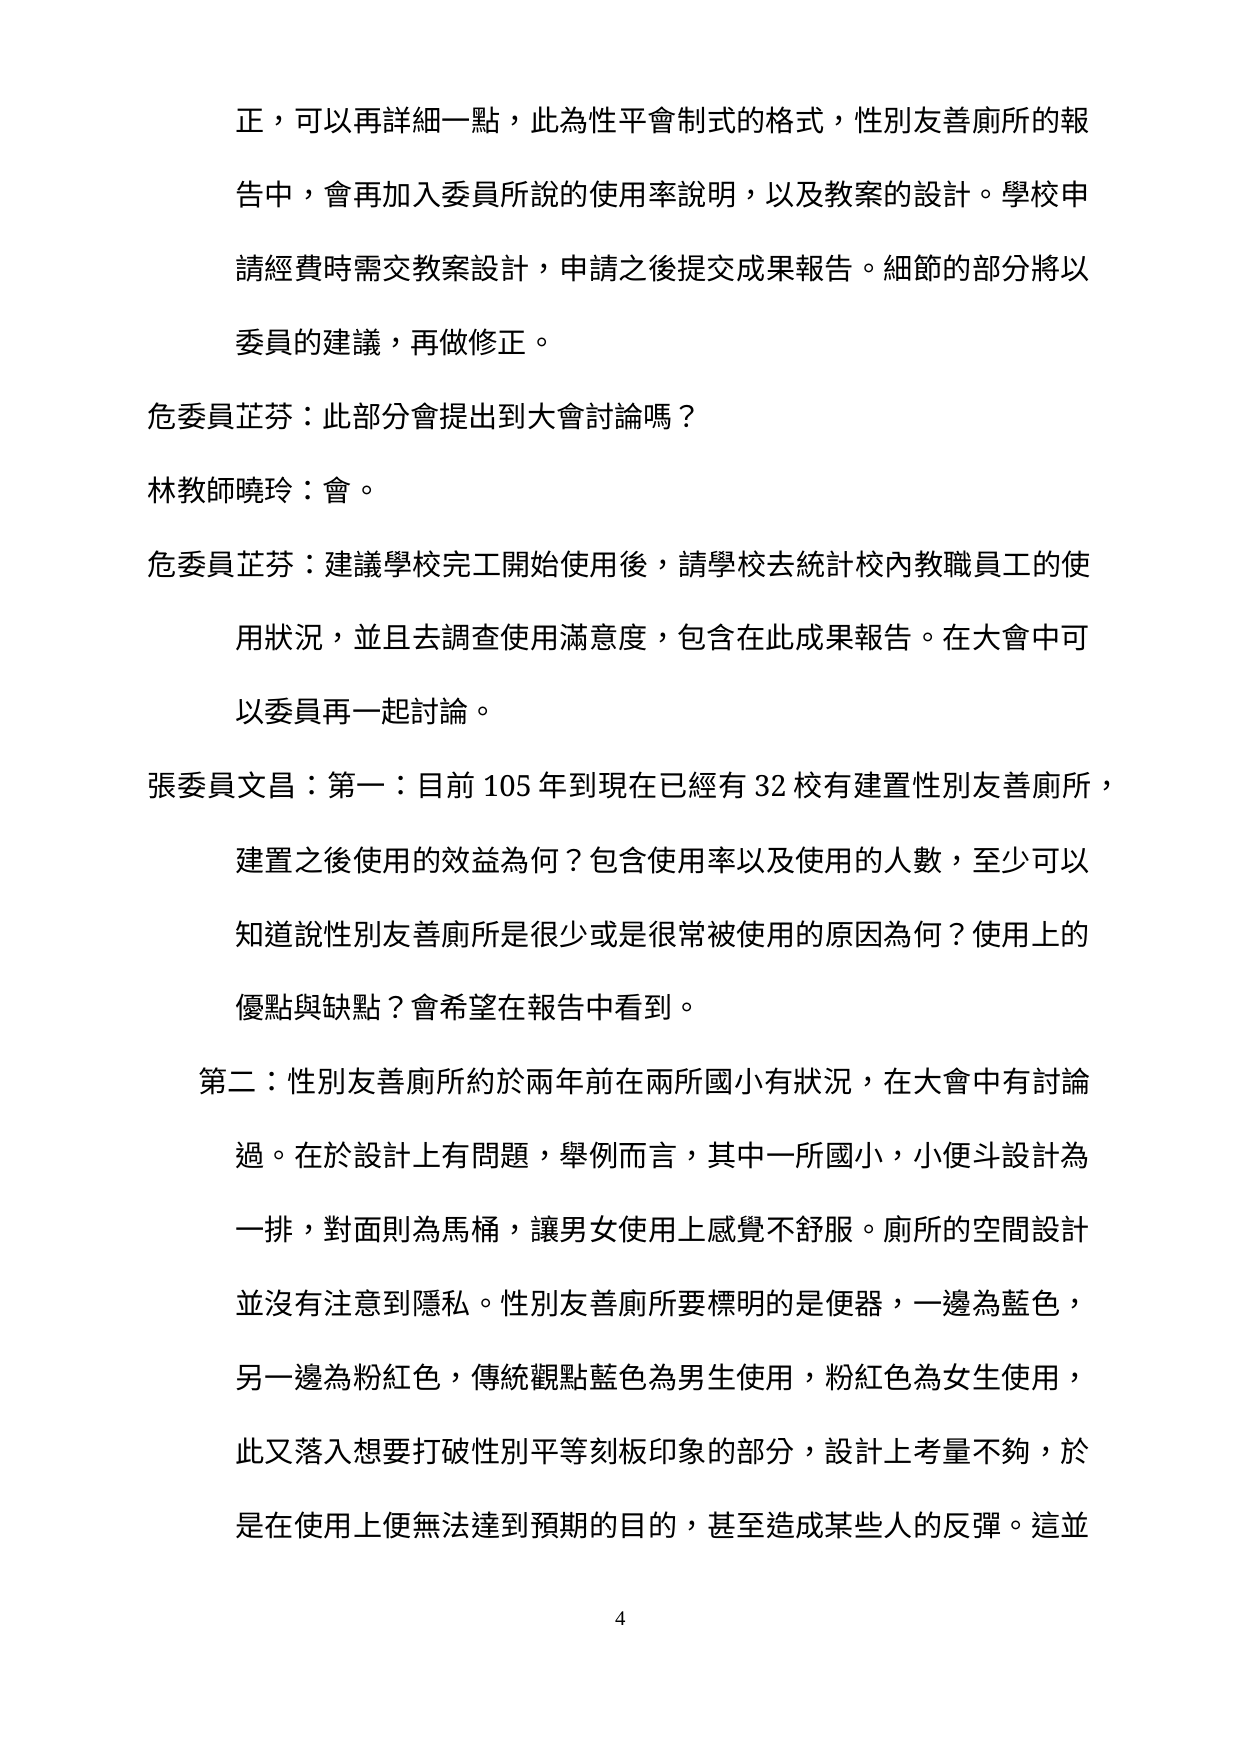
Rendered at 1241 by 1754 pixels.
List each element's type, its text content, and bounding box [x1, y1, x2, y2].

text 正，可以再詳細一點，此為性平會制式的格式，性別友善廁所的報告中，會再加入委員所說的使用率說明，以及教案的設計。學校申請經費時需交教案設計，申請之後提交成果報告。細節的部分將以委員的建議，再做修正。 [148, 97, 1092, 362]
text 第二：性別友善廁所約於兩年前在兩所國小有狀況，在大會中有討論過。在於設計上有問題，舉例而言，其中一所國小，小便斗設計為一排，對面則為馬桶，讓男女使用上感覺不舒服。廁所的空間設計並沒有注意到隱私。性別友善廁所要標明的是便器，一邊為藍色，另一邊為粉紅色，傳統觀點藍色為男生使用，粉紅色為女生使用，此又落入想要打破性別平等刻板印象的部分，設計上考量不夠，於是在使用上便無法達到預期的目的，甚至造成某些人的反彈。這並 [148, 1059, 1092, 1545]
text 危委員芷芬：此部分會提出到大會討論嗎？ [148, 393, 1092, 436]
text 林教師曉玲：會。 [148, 467, 1092, 509]
text 張委員文昌：第一：目前105年到現在已經有32校有建置性別友善廁所，建置之後使用的效益為何？包含使用率以及使用的人數，至少可以知道說性別友善廁所是很少或是很常被使用的原因為何？使用上的優點與缺點？會希望在報告中看到。 [148, 763, 1092, 1027]
text 危委員芷芬：建議學校完工開始使用後，請學校去統計校內教職員工的使用狀況，並且去調查使用滿意度，包含在此成果報告。在大會中可以委員再一起討論。 [148, 541, 1092, 731]
